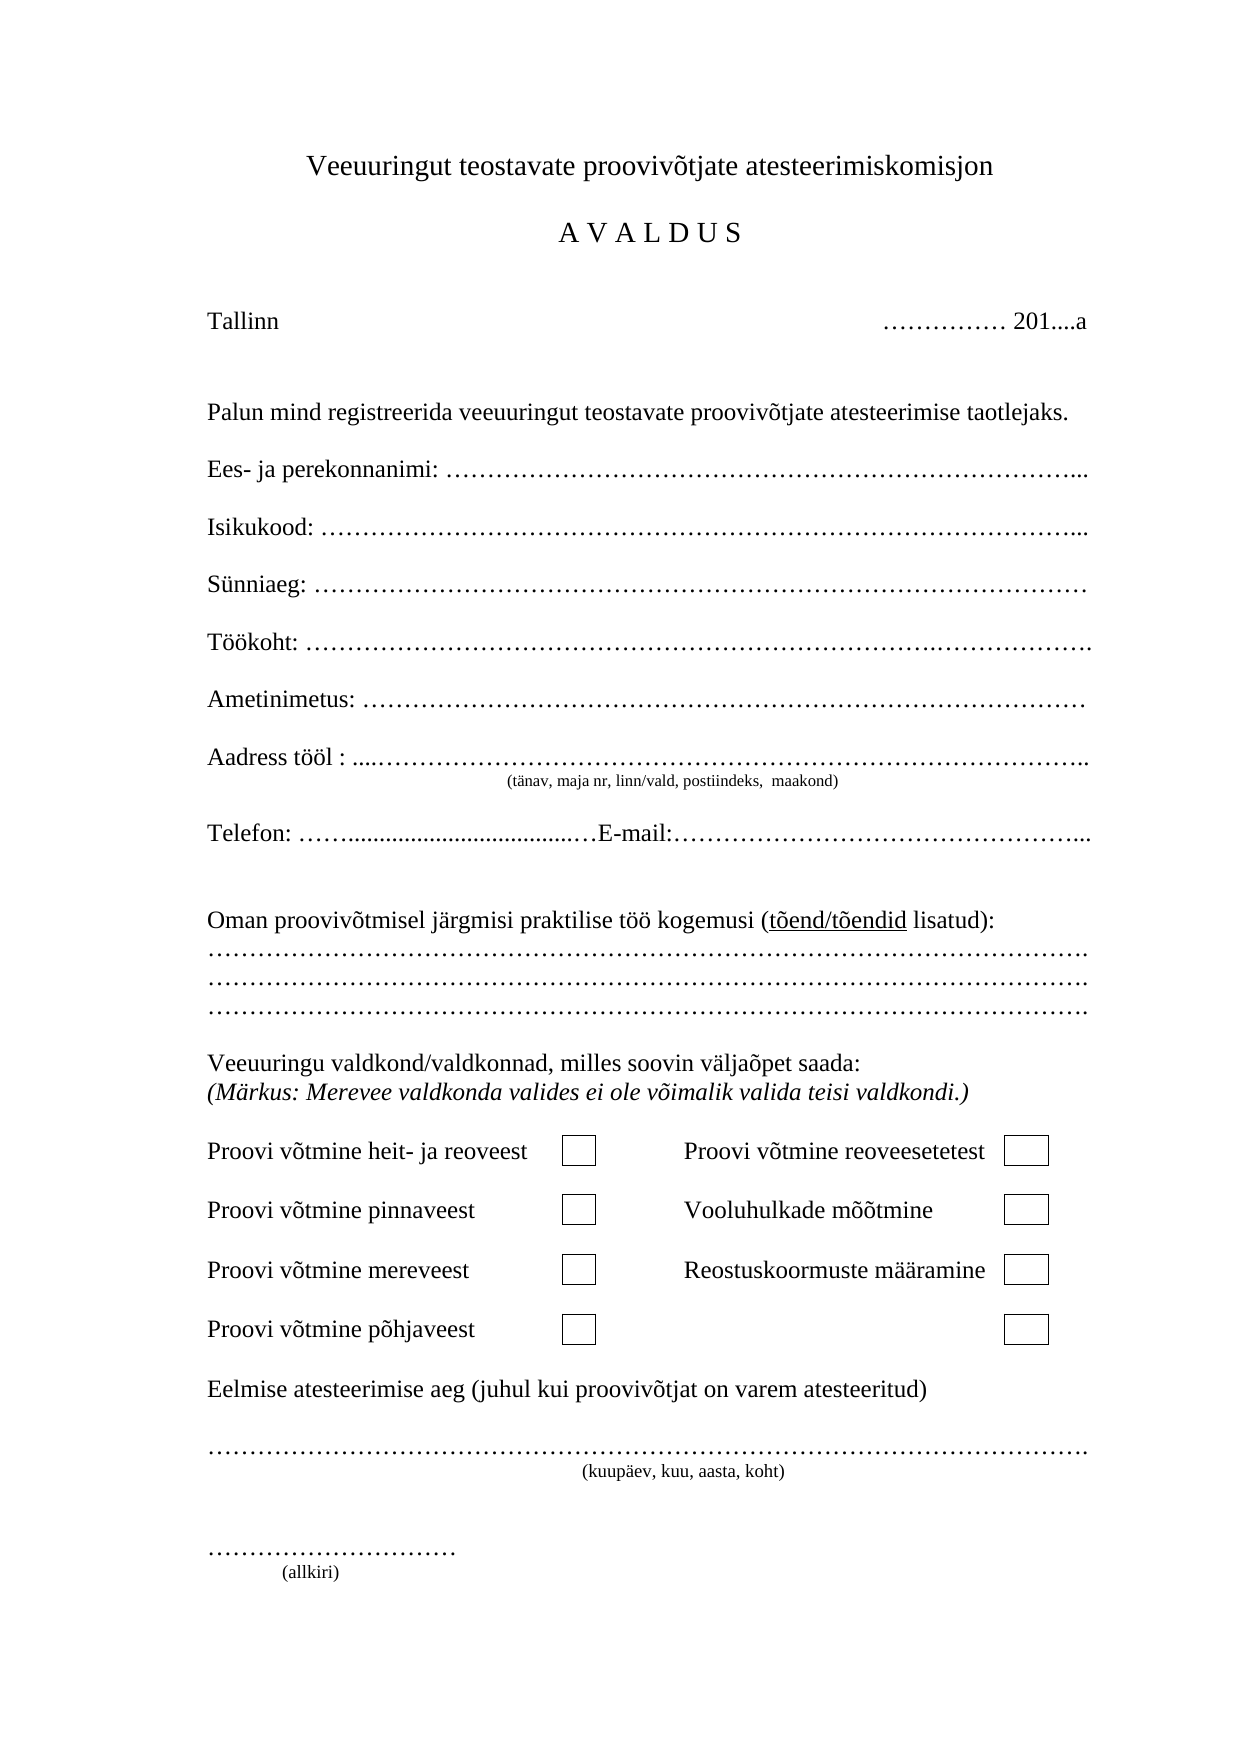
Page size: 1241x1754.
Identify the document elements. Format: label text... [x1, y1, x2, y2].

table_header [1005, 1136, 1048, 1164]
table_cell [596, 1254, 672, 1284]
text ……………………………………………………………………………………………. [207, 1431, 1092, 1460]
table_header Proovi võtmine reoveesetetest [673, 1135, 1004, 1164]
table_cell [1004, 1225, 1044, 1254]
table_cell [1044, 1166, 1048, 1194]
table_cell [563, 1195, 595, 1224]
table_cell [1004, 1166, 1044, 1194]
text Palun mind registreerida veeuuringut teostavate proovivõtjate atesteerimise taotlejaks. [207, 397, 1092, 426]
table_cell [596, 1194, 672, 1224]
text Veeuuringu valdkond/valdkonnad, milles soovin väljaõpet saada: [207, 1048, 1092, 1077]
table_cell [196, 1284, 563, 1313]
table_cell [563, 1225, 596, 1254]
table_cell [596, 1224, 672, 1254]
table_cell [673, 1314, 1004, 1344]
title Tallinn …………… 201....a [207, 306, 1092, 334]
table_cell [1005, 1195, 1048, 1224]
text Telefon: ……....................................…E-mail:…………………………………………... [207, 818, 1092, 847]
text Töökoht: ………………………………………………………………….………………. [207, 627, 1092, 656]
text Veeuuringut teostavate proovivõtjate atesteerimiskomisjon [207, 148, 1092, 181]
table_cell [1004, 1285, 1044, 1313]
table_cell Proovi võtmine põhjaveest [196, 1314, 562, 1344]
table_cell [563, 1166, 596, 1194]
text ………………………… [207, 1532, 1092, 1561]
text ……………………………………………………………………………………………. [207, 962, 1092, 991]
table_cell [1044, 1285, 1048, 1313]
table_cell [673, 1224, 1004, 1254]
text (Märkus: Merevee valdkonda valides ei ole võimalik valida teisi valdkondi.) [207, 1077, 1092, 1106]
text Ees- ja perekonnanimi: …………………………………………………………………... [207, 454, 1092, 483]
table_cell [596, 1284, 672, 1313]
table_cell Vooluhulkade mõõtmine [673, 1194, 1004, 1224]
text (tänav, maja nr, linn/vald, postiindeks, maakond) [207, 771, 1092, 790]
table_header Proovi võtmine heit- ja reoveest [196, 1135, 562, 1164]
table_cell [1044, 1225, 1048, 1254]
table_cell [563, 1285, 596, 1313]
table_cell [196, 1165, 563, 1194]
table_cell Reostuskoormuste määramine [673, 1254, 1004, 1284]
table_cell [563, 1255, 595, 1284]
text Eelmise atesteerimise aeg (juhul kui proovivõtjat on varem atesteeritud) [207, 1374, 1092, 1402]
text Sünniaeg: ………………………………………………………………………………… [207, 569, 1092, 598]
text Isikukood: ………………………………………………………………………………... [207, 512, 1092, 541]
table_header [596, 1135, 672, 1164]
table_cell Proovi võtmine pinnaveest [196, 1194, 562, 1224]
table_cell [196, 1224, 563, 1254]
text Ametinimetus: …………………………………………………………………………… [207, 684, 1092, 713]
table_cell Proovi võtmine mereveest [196, 1254, 562, 1284]
table_cell [673, 1284, 1004, 1313]
table_header [563, 1136, 595, 1164]
table_cell [673, 1165, 1004, 1194]
table_cell [1005, 1255, 1048, 1284]
text Aadress tööl : ....………………………………………………………………………….. [207, 742, 1092, 771]
text (allkiri) [207, 1561, 1092, 1582]
text ……………………………………………………………………………………………. [207, 991, 1092, 1020]
table_cell [1005, 1315, 1048, 1344]
text Oman proovivõtmisel järgmisi praktilise töö kogemusi (tõend/tõendid lisatud): [207, 905, 1092, 933]
text (kuupäev, kuu, aasta, koht) [207, 1460, 1092, 1481]
table_cell [596, 1165, 672, 1194]
table_cell [596, 1314, 672, 1344]
title A V A L D U S [207, 215, 1092, 248]
table_cell [563, 1315, 595, 1344]
text ……………………………………………………………………………………………. [207, 933, 1092, 962]
